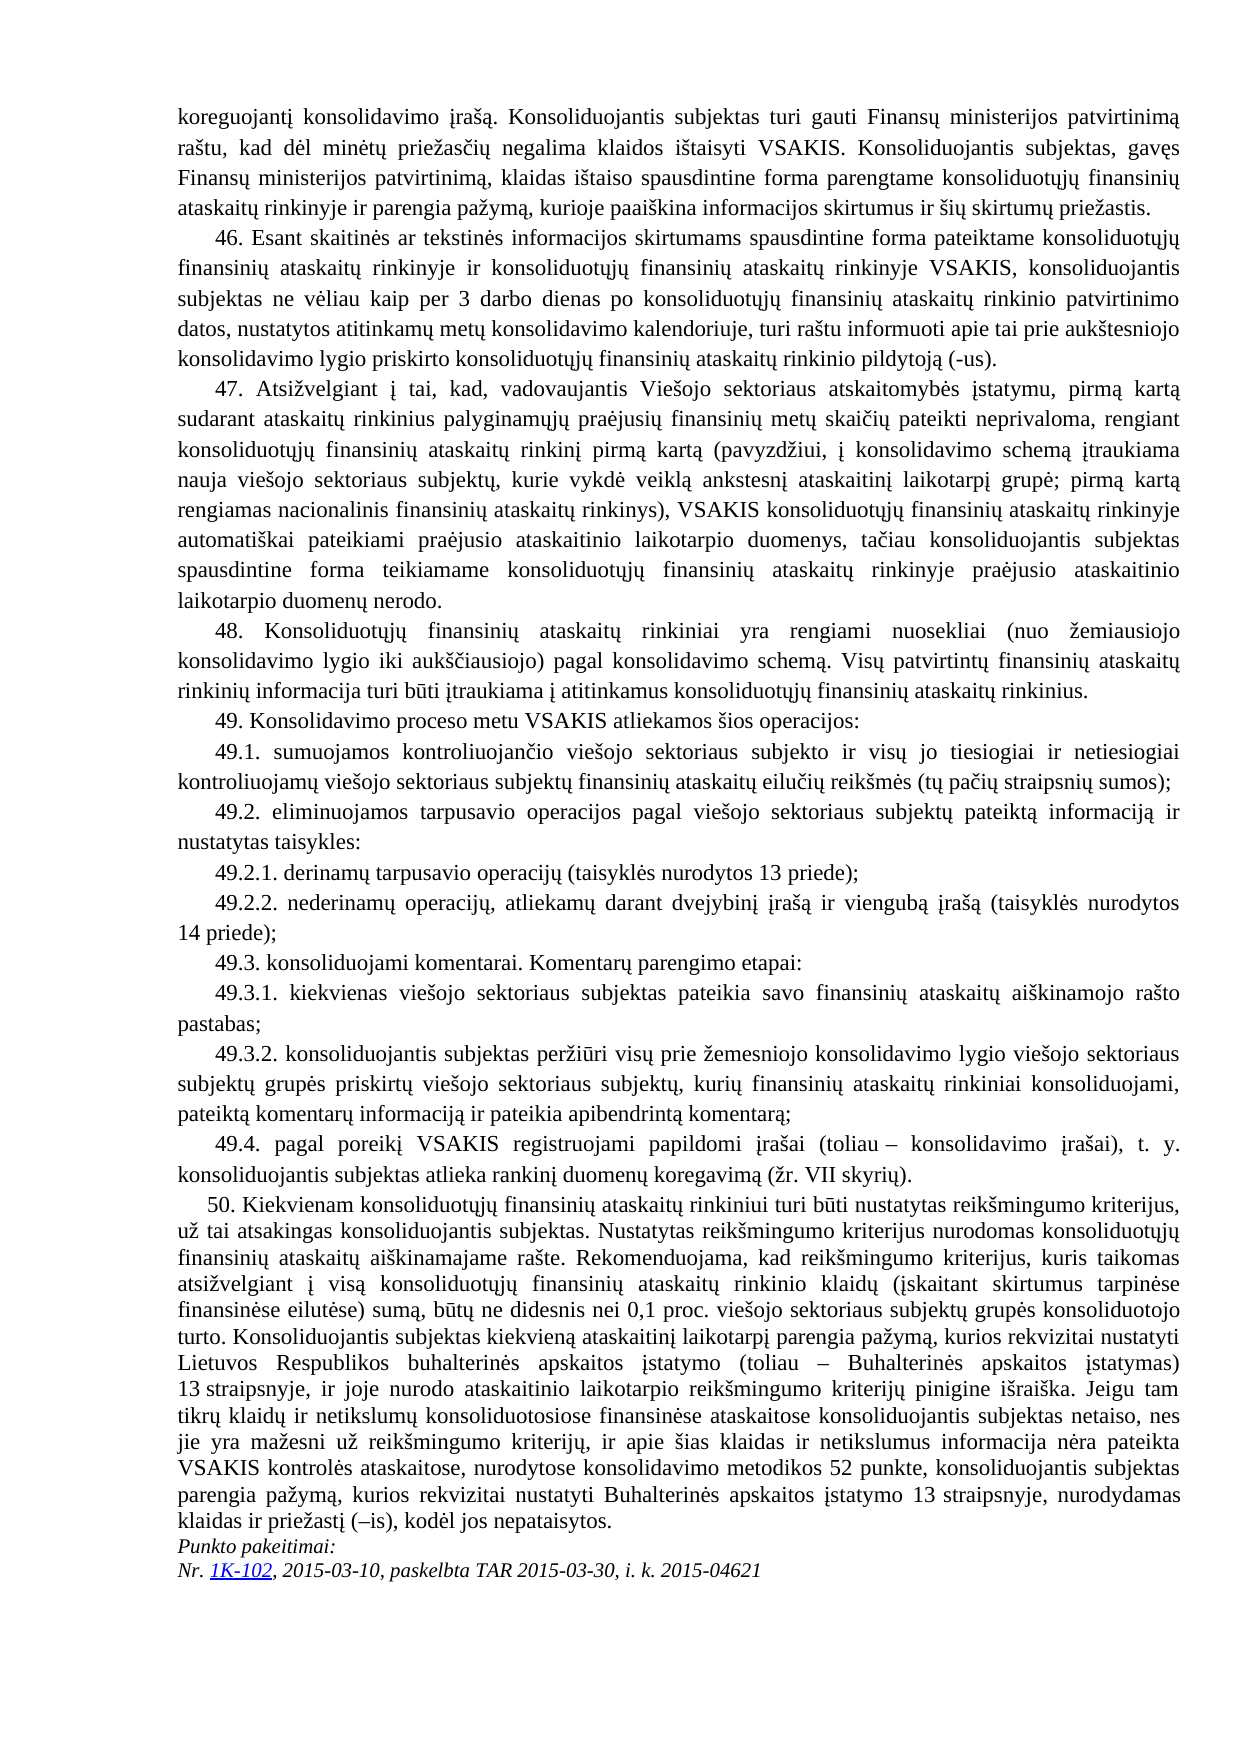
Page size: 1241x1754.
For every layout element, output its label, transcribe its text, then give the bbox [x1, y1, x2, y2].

text 49.2.2. nederinamų operacijų, atliekamų darant dvejybinį įrašą ir viengubą įrašą (taisyklės nurodytos 14 priede); [177, 889, 1181, 945]
text Punkto pakeitimai: [177, 1533, 1181, 1558]
text 50. Kiekvienam konsoliduotųjų finansinių ataskaitų rinkiniui turi būti nustatytas reikšmingumo kriterijus, už tai atsakingas konsoliduojantis subjektas. Nustatytas reikšmingumo kriterijus nurodomas konsoliduotųjų finansinių ataskaitų aiškinamajame rašte. Rekomenduojama, kad reikšmingumo kriterijus, kuris taikomas atsižvelgiant į visą konsoliduotųjų finansinių ataskaitų rinkinio klaidų (įskaitant skirtumus tarpinėse finansinėse eilutėse) sumą, būtų ne didesnis nei 0,1 proc. viešojo sektoriaus subjektų grupės konsoliduotojo turto. Konsoliduojantis subjektas kiekvieną ataskaitinį laikotarpį parengia pažymą, kurios rekvizitai nustatyti Lietuvos Respublikos buhalterinės apskaitos įstatymo (toliau – Buhalterinės apskaitos įstatymas) 13 straipsnyje, ir joje nurodo ataskaitinio laikotarpio reikšmingumo kriterijų pinigine išraiška. Jeigu tam tikrų klaidų ir netikslumų konsoliduotosiose finansinėse ataskaitose konsoliduojantis subjektas netaiso, nes jie yra mažesni už reikšmingumo kriterijų, ir apie šias klaidas ir netikslumus informacija nėra pateikta VSAKIS kontrolės ataskaitose, nurodytose konsolidavimo metodikos 52 punkte, konsoliduojantis subjektas parengia pažymą, kurios rekvizitai nustatyti Buhalterinės apskaitos įstatymo 13 straipsnyje, nurodydamas klaidas ir priežastį (–is), kodėl jos nepataisytos. [177, 1191, 1181, 1533]
text 49.2.1. derinamų tarpusavio operacijų (taisyklės nurodytos 13 priede); [177, 859, 1181, 885]
text Nr. 1K-102, 2015-03-10, paskelbta TAR 2015-03-30, i. k. 2015-04621 [177, 1558, 1181, 1582]
text 49.3.2. konsoliduojantis subjektas peržiūri visų prie žemesniojo konsolidavimo lygio viešojo sektoriaus subjektų grupės priskirtų viešojo sektoriaus subjektų, kurių finansinių ataskaitų rinkiniai konsoliduojami, pateiktą komentarų informaciją ir pateikia apibendrintą komentarą; [177, 1040, 1181, 1127]
text 49.4. pagal poreikį VSAKIS registruojami papildomi įrašai (toliau – konsolidavimo įrašai), t. y. konsoliduojantis subjektas atlieka rankinį duomenų koregavimą (žr. VII skyrių). [177, 1131, 1181, 1187]
text 49.1. sumuojamos kontroliuojančio viešojo sektoriaus subjekto ir visų jo tiesiogiai ir netiesiogiai kontroliuojamų viešojo sektoriaus subjektų finansinių ataskaitų eilučių reikšmės (tų pačių straipsnių sumos); [177, 738, 1181, 794]
text 48. Konsoliduotųjų finansinių ataskaitų rinkiniai yra rengiami nuosekliai (nuo žemiausiojo konsolidavimo lygio iki aukščiausiojo) pagal konsolidavimo schemą. Visų patvirtintų finansinių ataskaitų rinkinių informacija turi būti įtraukiama į atitinkamus konsoliduotųjų finansinių ataskaitų rinkinius. [177, 617, 1181, 704]
text 49.3.1. kiekvienas viešojo sektoriaus subjektas pateikia savo finansinių ataskaitų aiškinamojo rašto pastabas; [177, 979, 1181, 1036]
text 49.2. eliminuojamos tarpusavio operacijos pagal viešojo sektoriaus subjektų pateiktą informaciją ir nustatytas taisykles: [177, 798, 1181, 855]
text koreguojantį konsolidavimo įrašą. Konsoliduojantis subjektas turi gauti Finansų ministerijos patvirtinimą raštu, kad dėl minėtų priežasčių negalima klaidos ištaisyti VSAKIS. Konsoliduojantis subjektas, gavęs Finansų ministerijos patvirtinimą, klaidas ištaiso spausdintine forma parengtame konsoliduotųjų finansinių ataskaitų rinkinyje ir parengia pažymą, kurioje paaiškina informacijos skirtumus ir šių skirtumų priežastis. [177, 103, 1181, 220]
text 49.3. konsoliduojami komentarai. Komentarų parengimo etapai: [177, 949, 1181, 976]
text 46. Esant skaitinės ar tekstinės informacijos skirtumams spausdintine forma pateiktame konsoliduotųjų finansinių ataskaitų rinkinyje ir konsoliduotųjų finansinių ataskaitų rinkinyje VSAKIS, konsoliduojantis subjektas ne vėliau kaip per 3 darbo dienas po konsoliduotųjų finansinių ataskaitų rinkinio patvirtinimo datos, nustatytos atitinkamų metų konsolidavimo kalendoriuje, turi raštu informuoti apie tai prie aukštesniojo konsolidavimo lygio priskirto konsoliduotųjų finansinių ataskaitų rinkinio pildytoją (-us). [177, 224, 1181, 371]
text 49. Konsolidavimo proceso metu VSAKIS atliekamos šios operacijos: [177, 708, 1181, 734]
text 47. Atsižvelgiant į tai, kad, vadovaujantis Viešojo sektoriaus atskaitomybės įstatymu, pirmą kartą sudarant ataskaitų rinkinius palyginamųjų praėjusių finansinių metų skaičių pateikti neprivaloma, rengiant konsoliduotųjų finansinių ataskaitų rinkinį pirmą kartą (pavyzdžiui, į konsolidavimo schemą įtraukiama nauja viešojo sektoriaus subjektų, kurie vykdė veiklą ankstesnį ataskaitinį laikotarpį grupė; pirmą kartą rengiamas nacionalinis finansinių ataskaitų rinkinys), VSAKIS konsoliduotųjų finansinių ataskaitų rinkinyje automatiškai pateikiami praėjusio ataskaitinio laikotarpio duomenys, tačiau konsoliduojantis subjektas spausdintine forma teikiamame konsoliduotųjų finansinių ataskaitų rinkinyje praėjusio ataskaitinio laikotarpio duomenų nerodo. [177, 375, 1181, 613]
